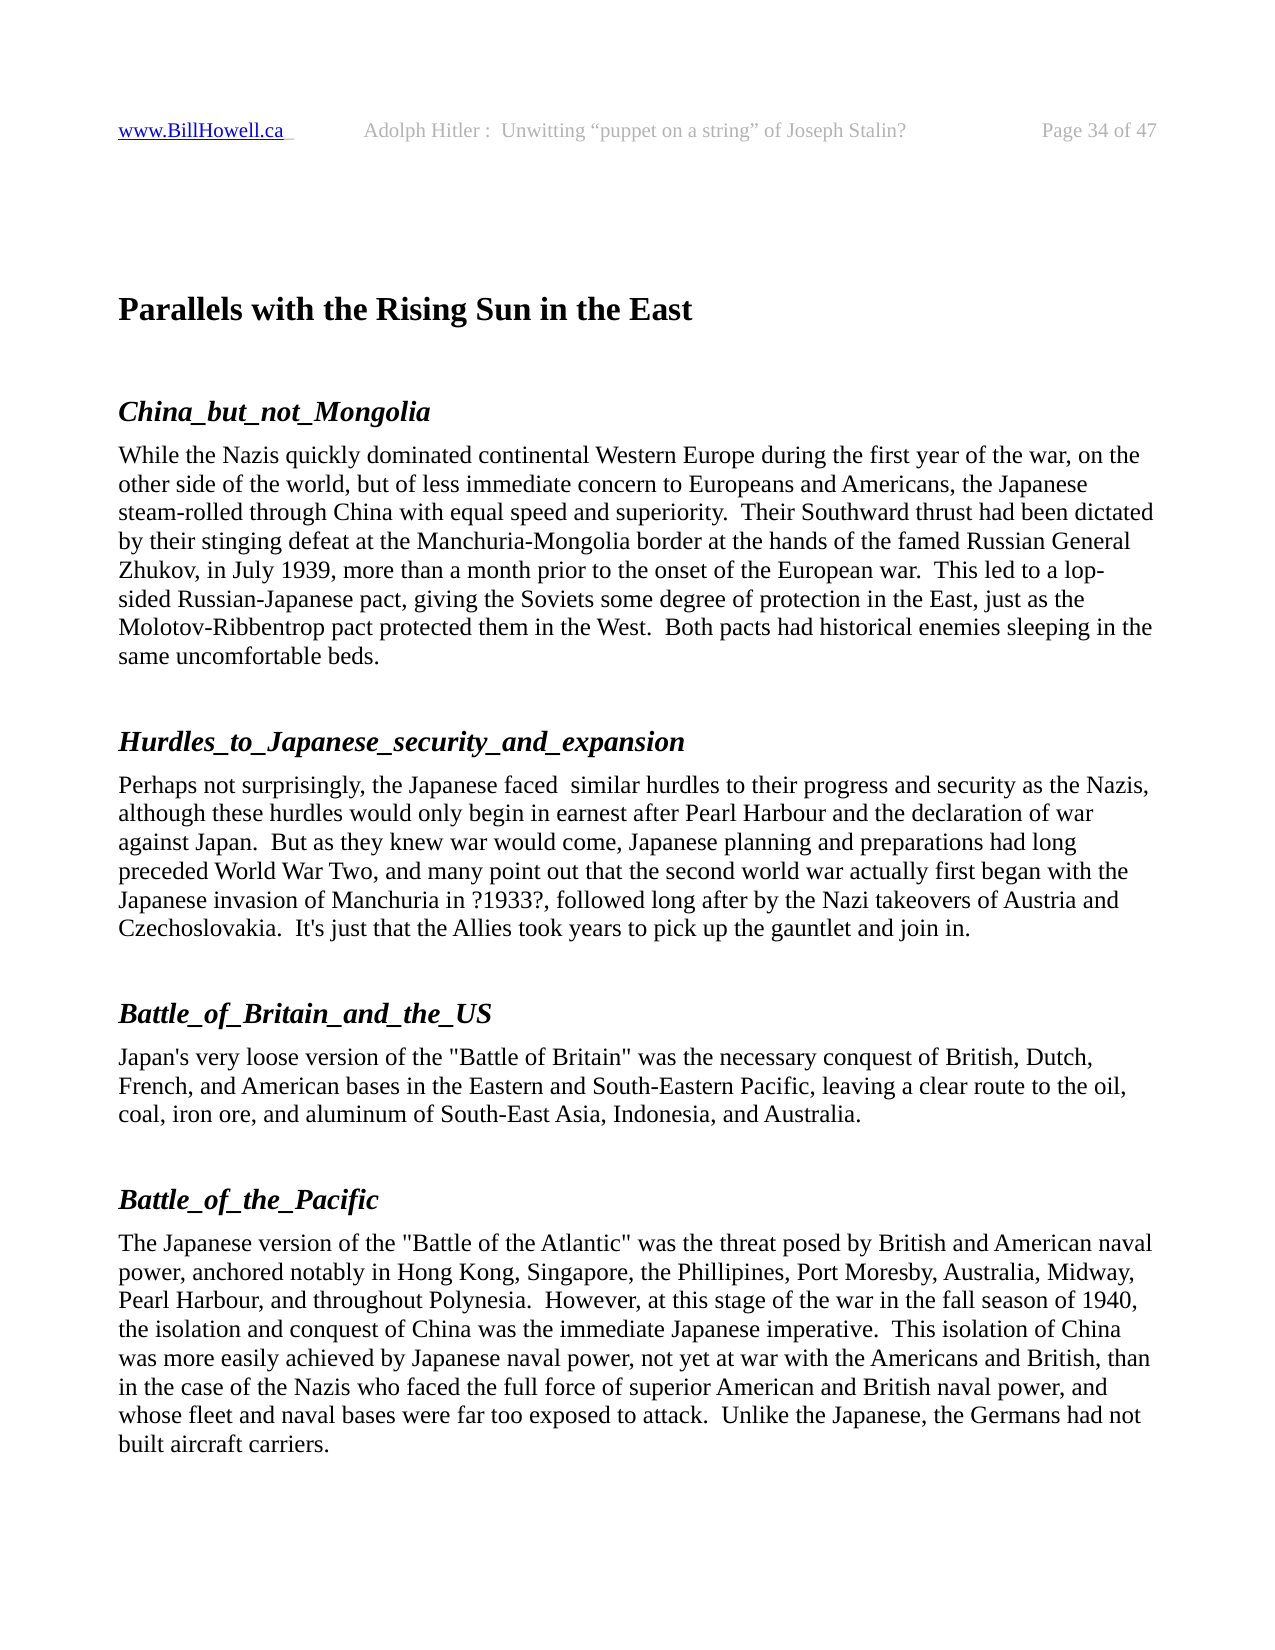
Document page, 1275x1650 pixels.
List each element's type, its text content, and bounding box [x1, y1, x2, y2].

text The Japanese version of the "Battle of the Atlantic" was the threat posed by British and American naval power, anchored notably in Hong Kong, Singapore, the Phillipines, Port Moresby, Australia, Midway, Pearl Harbour, and throughout Polynesia. However, at this stage of the war in the fall season of 1940, the isolation and conquest of China was the immediate Japanese imperative. This isolation of China was more easily achieved by Japanese naval power, not yet at war with the Americans and British, than in the case of the Nazis who faced the full force of superior American and British naval power, and whose fleet and naval bases were far too exposed to attack. Unlike the Japanese, the Germans had not built aircraft carriers. [118, 1228, 1157, 1458]
subtitle Hurdles_to_Japanese_security_and_expansion [118, 724, 1157, 757]
subtitle Battle_of_the_Pacific [118, 1182, 1157, 1216]
subtitle Battle_of_Britain_and_the_US [118, 996, 1157, 1029]
subtitle Parallels with the Rising Sun in the East [118, 289, 1157, 328]
text While the Nazis quickly dominated continental Western Europe during the first year of the war, on the other side of the world, but of less immediate concern to Europeans and Americans, the Japanese steam-rolled through China with equal speed and superiority. Their Southward thrust had been dictated by their stinging defeat at the Manchuria-Mongolia border at the hands of the famed Russian General Zhukov, in July 1939, more than a month prior to the onset of the European war. This led to a lop-sided Russian-Japanese pact, giving the Soviets some degree of protection in the East, just as the Molotov-Ribbentrop pact protected them in the West. Both pacts had historical enemies sleeping in the same uncomfortable beds. [118, 440, 1157, 670]
subtitle China_but_not_Mongolia [118, 394, 1157, 427]
text Japan's very loose version of the "Battle of Britain" was the necessary conquest of British, Dutch, French, and American bases in the Eastern and South-Eastern Pacific, leaving a clear route to the oil, coal, iron ore, and aluminum of South-East Asia, Indonesia, and Australia. [118, 1042, 1157, 1128]
text Perhaps not surprisingly, the Japanese faced similar hurdles to their progress and security as the Nazis, although these hurdles would only begin in earnest after Pearl Harbour and the declaration of war against Japan. But as they knew war would come, Japanese planning and preparations had long preceded World War Two, and many point out that the second world war actually first began with the Japanese invasion of Manchuria in ?1933?, followed long after by the Nazi takeovers of Austria and Czechoslovakia. It's just that the Allies took years to pick up the gauntlet and join in. [118, 770, 1157, 942]
